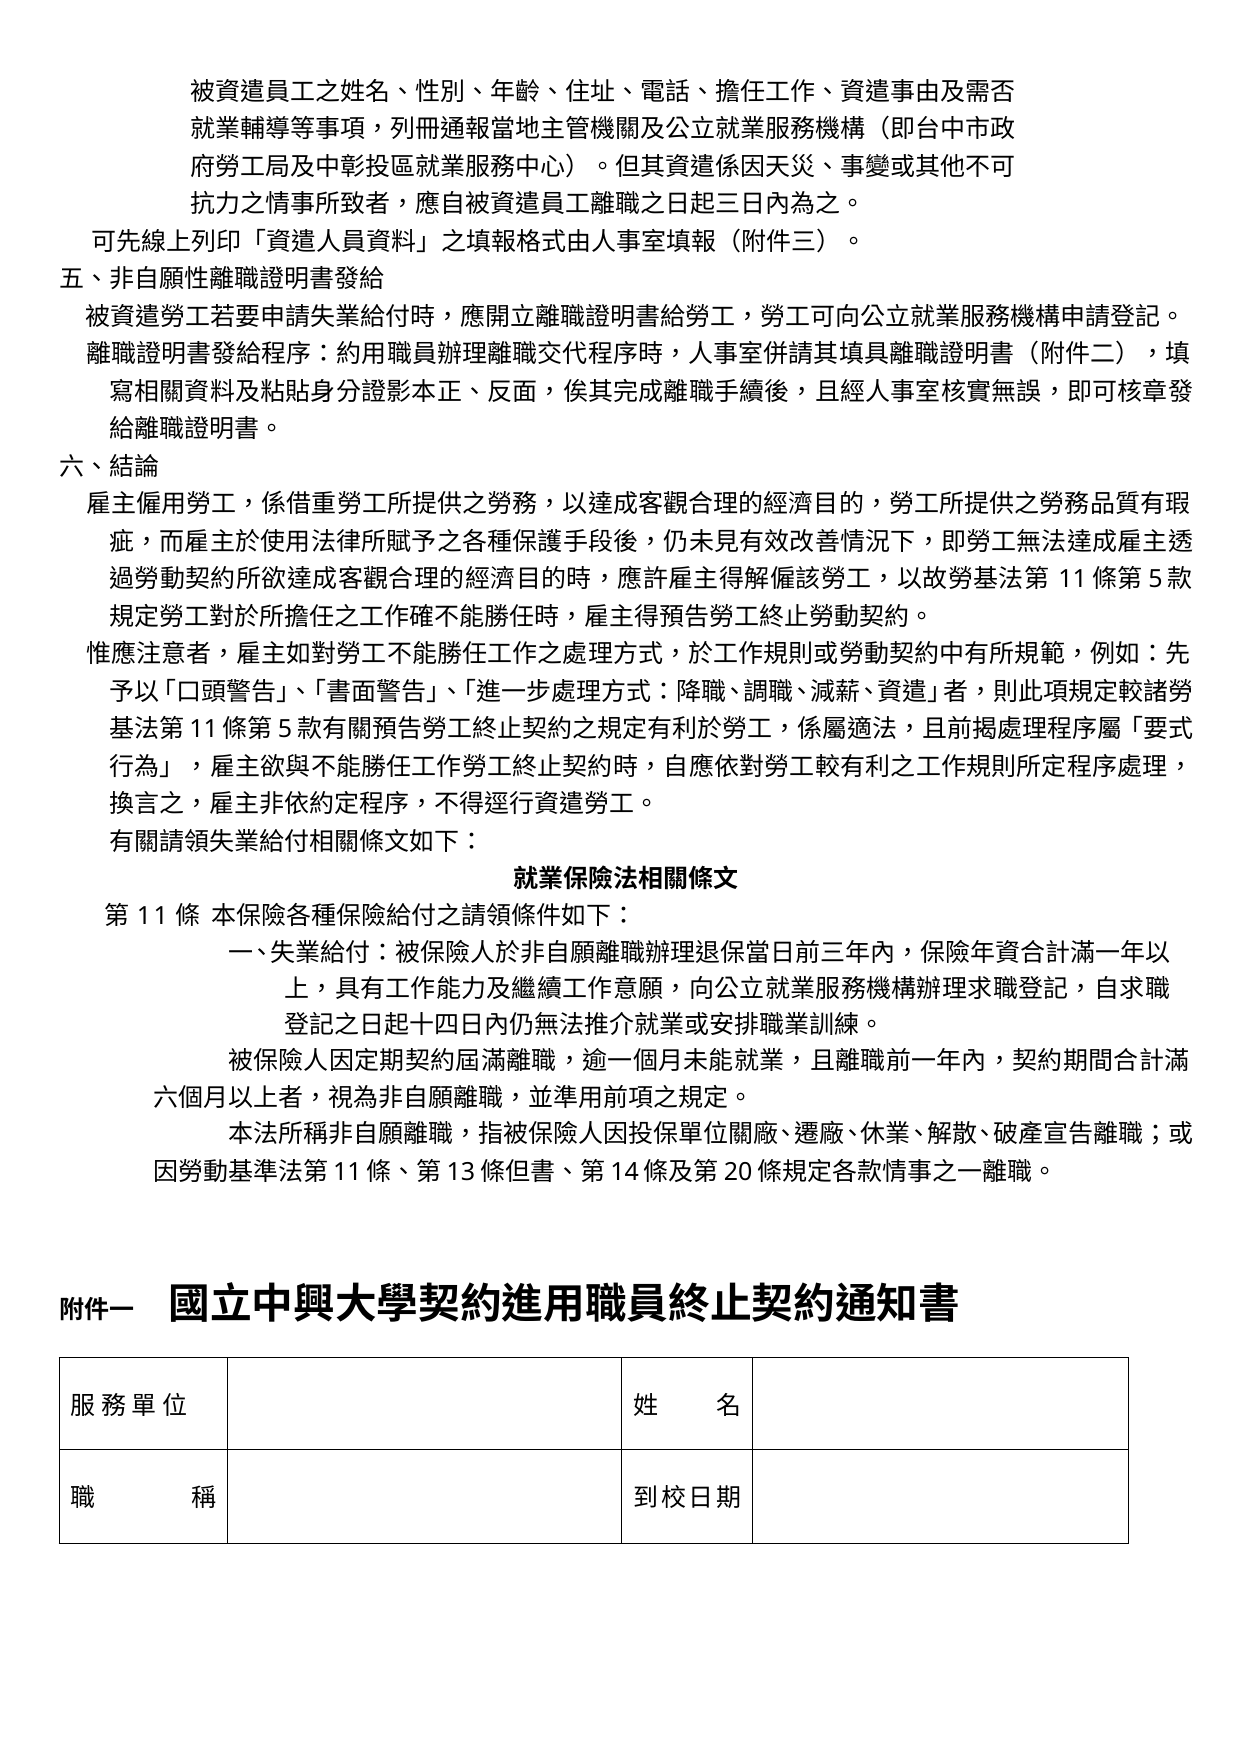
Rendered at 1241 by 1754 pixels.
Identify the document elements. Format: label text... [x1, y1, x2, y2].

text 離職證明書發給程序：約用職員辦理離職交代程序時，人事室併請其填具離職證明書（附件二），填寫相關資料及粘貼身分證影本正、反面，俟其完成離職手續後，且經人事室核實無誤，即可核章發給離職證明書。 [59, 333, 1193, 446]
text 雇主僱用勞工，係借重勞工所提供之勞務，以達成客觀合理的經濟目的，勞工所提供之勞務品質有瑕疵，而雇主於使用法律所賦予之各種保護手段後，仍未見有效改善情況下，即勞工無法達成雇主透過勞動契約所欲達成客觀合理的經濟目的時，應許雇主得解僱該勞工，以故勞基法第11條第5款規定勞工對於所擔任之工作確不能勝任時，雇主得預告勞工終止勞動契約。 [59, 483, 1193, 633]
text 本法所稱非自願離職，指被保險人因投保單位關廠、遷廠、休業、解散、破產宣告離職；或因勞動基準法第11條、第13條但書、第14條及第20條規定各款情事之一離職。 [153, 1113, 1193, 1188]
text 就業輔導等事項，列冊通報當地主管機關及公立就業服務機構（即台中市政 [190, 108, 1193, 146]
text 被資遣員工之姓名、性別、年齡、住址、電話、擔任工作、資遣事由及需否 [190, 71, 1193, 108]
text 五、非自願性離職證明書發給 [59, 258, 1193, 296]
table_header [228, 1358, 621, 1449]
table_cell 到校日期 [622, 1450, 752, 1542]
text 惟應注意者，雇主如對勞工不能勝任工作之處理方式，於工作規則或勞動契約中有所規範，例如：先予以「口頭警告」、「書面警告」、「進一步處理方式：降職、調職、減薪、資遣」者，則此項規定較諸勞基法第11條第5款有關預告勞工終止契約之規定有利於勞工，係屬適法，且前揭處理程序屬「要式行為」，雇主欲與不能勝任工作勞工終止契約時，自應依對勞工較有利之工作規則所定程序處理，換言之，雇主非依約定程序，不得逕行資遣勞工。 [59, 633, 1193, 821]
table_cell [228, 1450, 621, 1542]
text 府勞工局及中彰投區就業服務中心）。但其資遣係因天災、事變或其他不可 [190, 146, 1193, 183]
table_cell [753, 1450, 1128, 1542]
text 六、結論 [59, 446, 1193, 483]
text 抗力之情事所致者，應自被資遣員工離職之日起三日內為之。 [190, 183, 1193, 221]
table_header 姓名 [622, 1358, 752, 1449]
text 被保險人因定期契約屆滿離職，逾一個月未能就業，且離職前一年內，契約期間合計滿六個月以上者，視為非自願離職，並準用前項之規定。 [153, 1041, 1193, 1113]
text 有關請領失業給付相關條文如下： [109, 821, 1193, 858]
text 一、失業給付：被保險人於非自願離職辦理退保當日前三年內，保險年資合計滿一年以上，具有工作能力及繼續工作意願，向公立就業服務機構辦理求職登記，自求職登記之日起十四日內仍無法推介就業或安排職業訓練。 [228, 932, 1170, 1041]
text 被資遣勞工若要申請失業給付時，應開立離職證明書給勞工，勞工可向公立就業服務機構申請登記。 [59, 296, 1193, 333]
text 附件一 國立中興大學契約進用職員終止契約通知書 [59, 1263, 1193, 1338]
text 第11條 本保險各種保險給付之請領條件如下： [104, 896, 1193, 932]
table_header 服 務 單 位 [60, 1358, 227, 1449]
text 就業保險法相關條文 [59, 858, 1193, 896]
text 可先線上列印「資遣人員資料」之填報格式由人事室填報（附件三）。 [59, 221, 1193, 258]
table_header [753, 1358, 1128, 1449]
table_cell 職稱 [60, 1450, 227, 1542]
